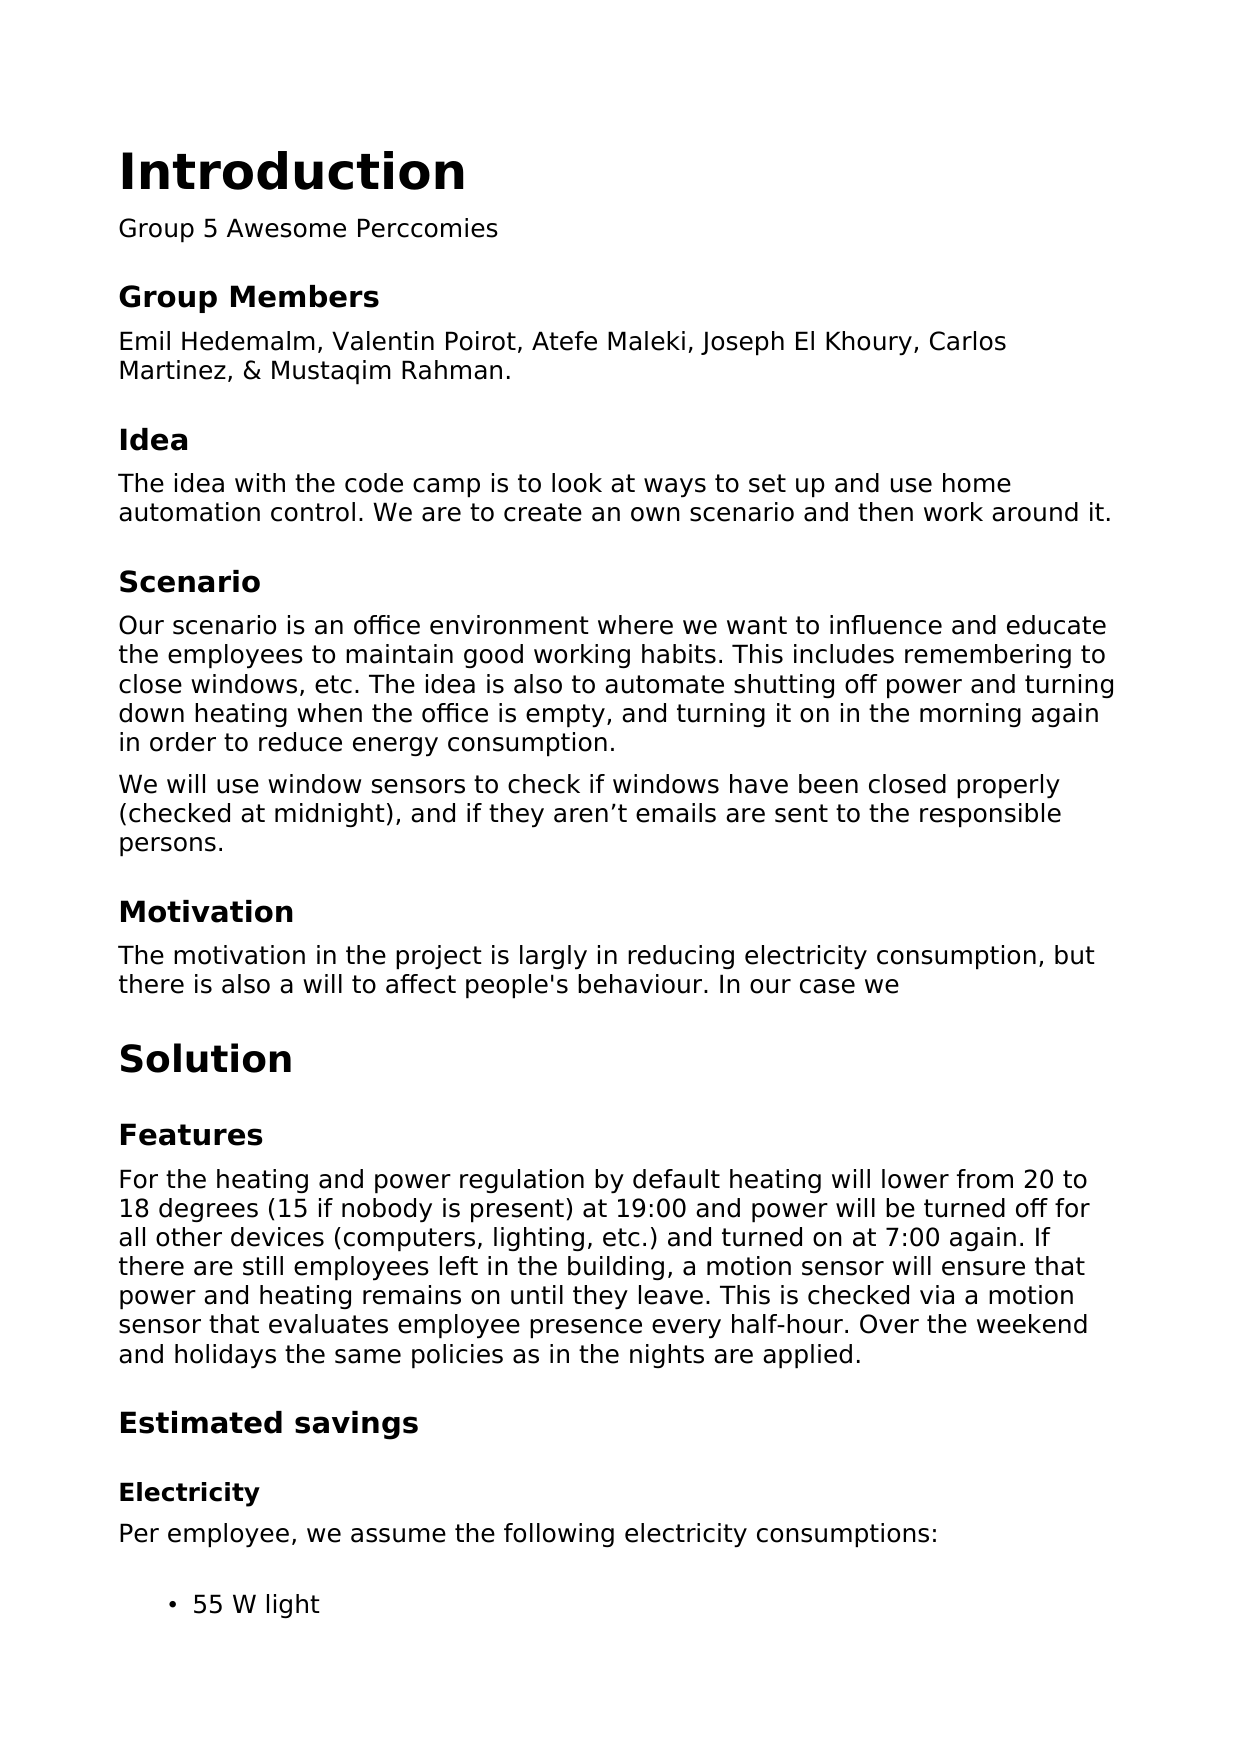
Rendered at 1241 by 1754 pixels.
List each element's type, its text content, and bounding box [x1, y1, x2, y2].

list 55 W light [177, 1591, 1122, 1620]
text Our scenario is an office environment where we want to influence and educate the employees to maintain good working habits. This includes remembering to close windows, etc. The idea is also to automate shutting off power and turning down heating when the office is empty, and turning it on in the morning again in order to reduce energy consumption. [118, 612, 1122, 757]
text The motivation in the project is largly in reducing electricity consumption, but there is also a will to affect people's behaviour. In our case we [118, 941, 1122, 1000]
subtitle Motivation [118, 895, 1122, 929]
subtitle Solution [118, 1037, 1122, 1081]
text Group 5 Awesome Perccomies [118, 214, 1122, 243]
text For the heating and power regulation by default heating will lower from 20 to 18 degrees (15 if nobody is present) at 19:00 and power will be turned off for all other devices (computers, lighting, etc.) and turned on at 7:00 again. If there are still employees left in the building, a motion sensor will ensure that power and heating remains on until they leave. This is checked via a motion sensor that evaluates employee presence every half-hour. Over the weekend and holidays the same policies as in the nights are applied. [118, 1165, 1122, 1369]
text The idea with the code camp is to look at ways to set up and use home automation control. We are to create an own scenario and then work around it. [118, 469, 1122, 528]
subtitle Features [118, 1118, 1122, 1152]
text We will use window sensors to check if windows have been closed properly (checked at midnight), and if they aren’t emails are sent to the responsible persons. [118, 770, 1122, 857]
text Per employee, we assume the following electricity consumptions: [118, 1519, 1122, 1549]
text Emil Hedemalm, Valentin Poirot, Atefe Maleki, Joseph El Khoury, Carlos Martinez, & Mustaqim Rahman. [118, 327, 1122, 385]
subtitle Introduction [118, 143, 1122, 201]
subtitle Electricity [118, 1478, 1122, 1507]
subtitle Scenario [118, 565, 1122, 599]
subtitle Estimated savings [118, 1406, 1122, 1440]
subtitle Idea [118, 423, 1122, 457]
subtitle Group Members [118, 281, 1122, 314]
